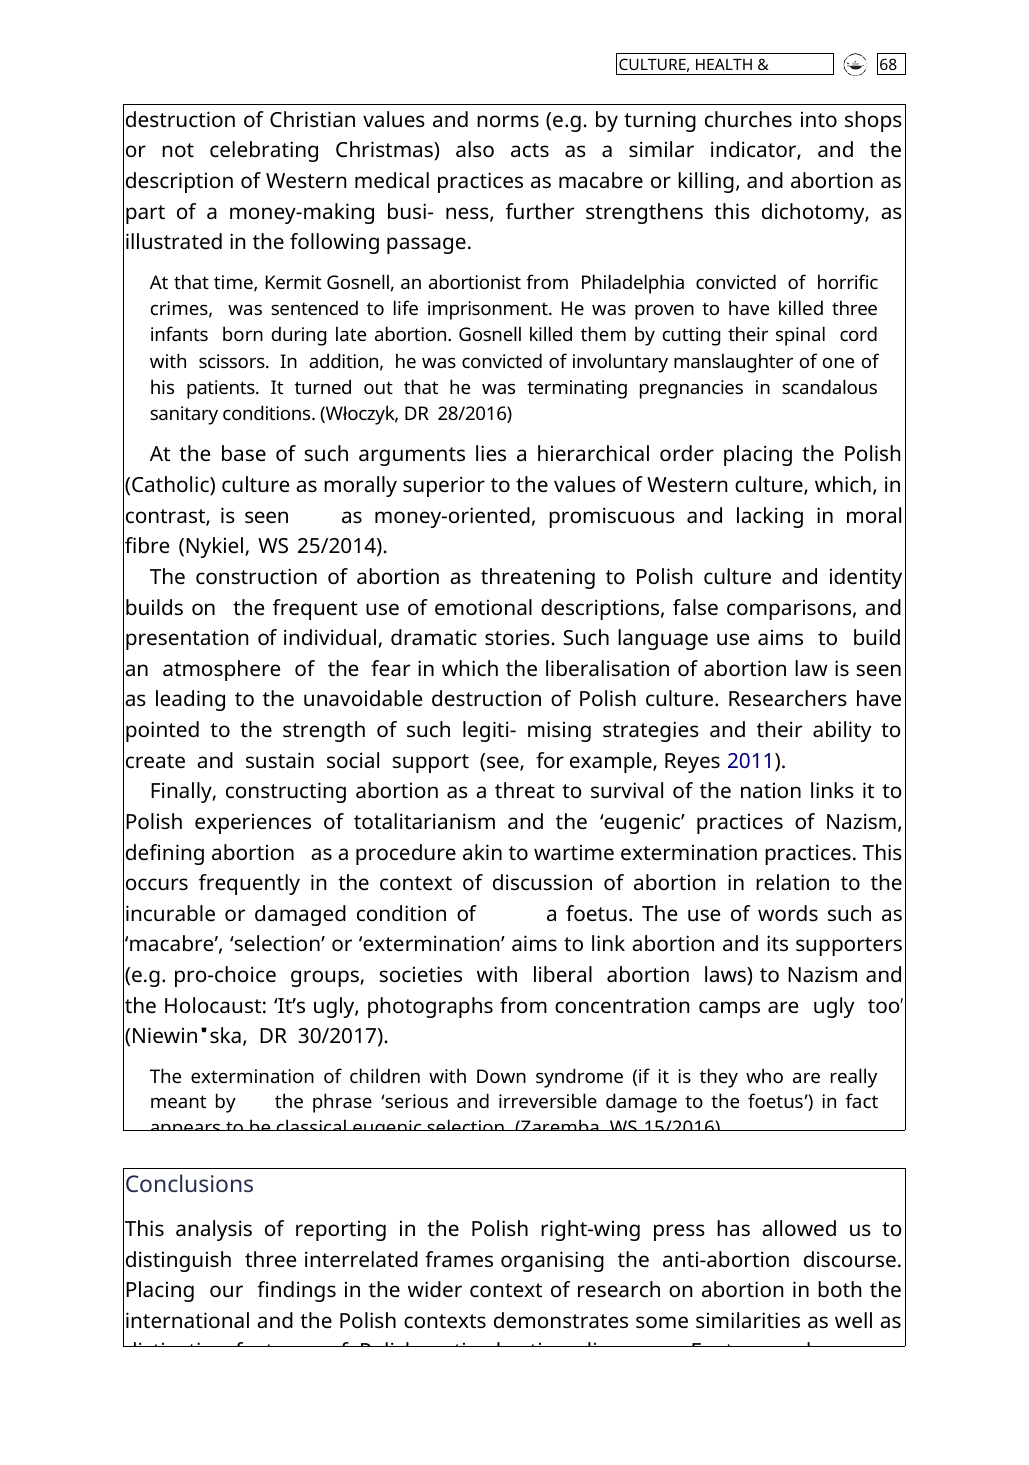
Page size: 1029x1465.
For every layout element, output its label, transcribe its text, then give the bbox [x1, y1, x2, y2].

text At that time, Kermit Gosnell, an abortionist from Philadelphia convicted of horrific crimes, was sentenced to life imprisonment. He was proven to have killed three infants born during late abortion. Gosnell killed them by cutting their spinal cord with scissors. In addition, he was convicted of involuntary manslaughter of one of his patients. It turned out that he was terminating pregnancies in scandalous sanitary conditions. (Włoczyk, DR 28/2016) [149, 269, 878, 426]
text The extermination of children with Down syndrome (if it is they who are really meant by the phrase ‘serious and irreversible damage to the foetus’) in fact appears to be classical eugenic selection. (Zaremba, WS 15/2016) [149, 1063, 878, 1129]
text At the base of such arguments lies a hierarchical order placing the Polish (Catholic) culture as morally superior to the values of Western culture, which, in contrast, is seen as money-oriented, promiscuous and lacking in moral fibre (Nykiel, WS 25/2014). [124, 439, 903, 560]
picture [843, 53, 867, 76]
text This analysis of reporting in the Polish right-wing press has allowed us to distinguish three interrelated frames organising the anti-abortion discourse. Placing our findings in the wider context of research on abortion in both the international and the Polish contexts demonstrates some similarities as well as distinctive features of Polish anti- abortion discourse. Foetus- and women-oriented arguments, recognised in our [124, 1214, 903, 1346]
text Conclusions [124, 1169, 905, 1199]
text The construction of abortion as threatening to Polish culture and identity builds on the frequent use of emotional descriptions, false comparisons, and presentation of individual, dramatic stories. Such language use aims to build an atmosphere of the fear in which the liberalisation of abortion law is seen as leading to the unavoidable destruction of Polish culture. Researchers have pointed to the strength of such legiti- mising strategies and their ability to create and sustain social support (see, for example, Reyes 2011). [124, 562, 903, 774]
text Finally, constructing abortion as a threat to survival of the nation links it to Polish experiences of totalitarianism and the ‘eugenic’ practices of Nazism, defining abortion as a procedure akin to wartime extermination practices. This occurs frequently in the context of discussion of abortion in relation to the incurable or damaged condition of a foetus. The use of words such as ‘macabre’, ‘selection’ or ‘extermination’ aims to link abortion and its supporters (e.g. pro-choice groups, societies with liberal abortion laws) to Nazism and the Holocaust: ‘It’s ugly, photographs from concentration camps are ugly too’ (Niewin'ska, DR 30/2017). [124, 776, 903, 1050]
text destruction of Christian values and norms (e.g. by turning churches into shops or not celebrating Christmas) also acts as a similar indicator, and the description of Western medical practices as macabre or killing, and abortion as part of a money-making busi- ness, further strengthens this dichotomy, as illustrated in the following passage. [124, 105, 903, 256]
text 683 [879, 54, 905, 74]
text CULTURE, HEALTH & SEXUALITY [618, 54, 833, 74]
